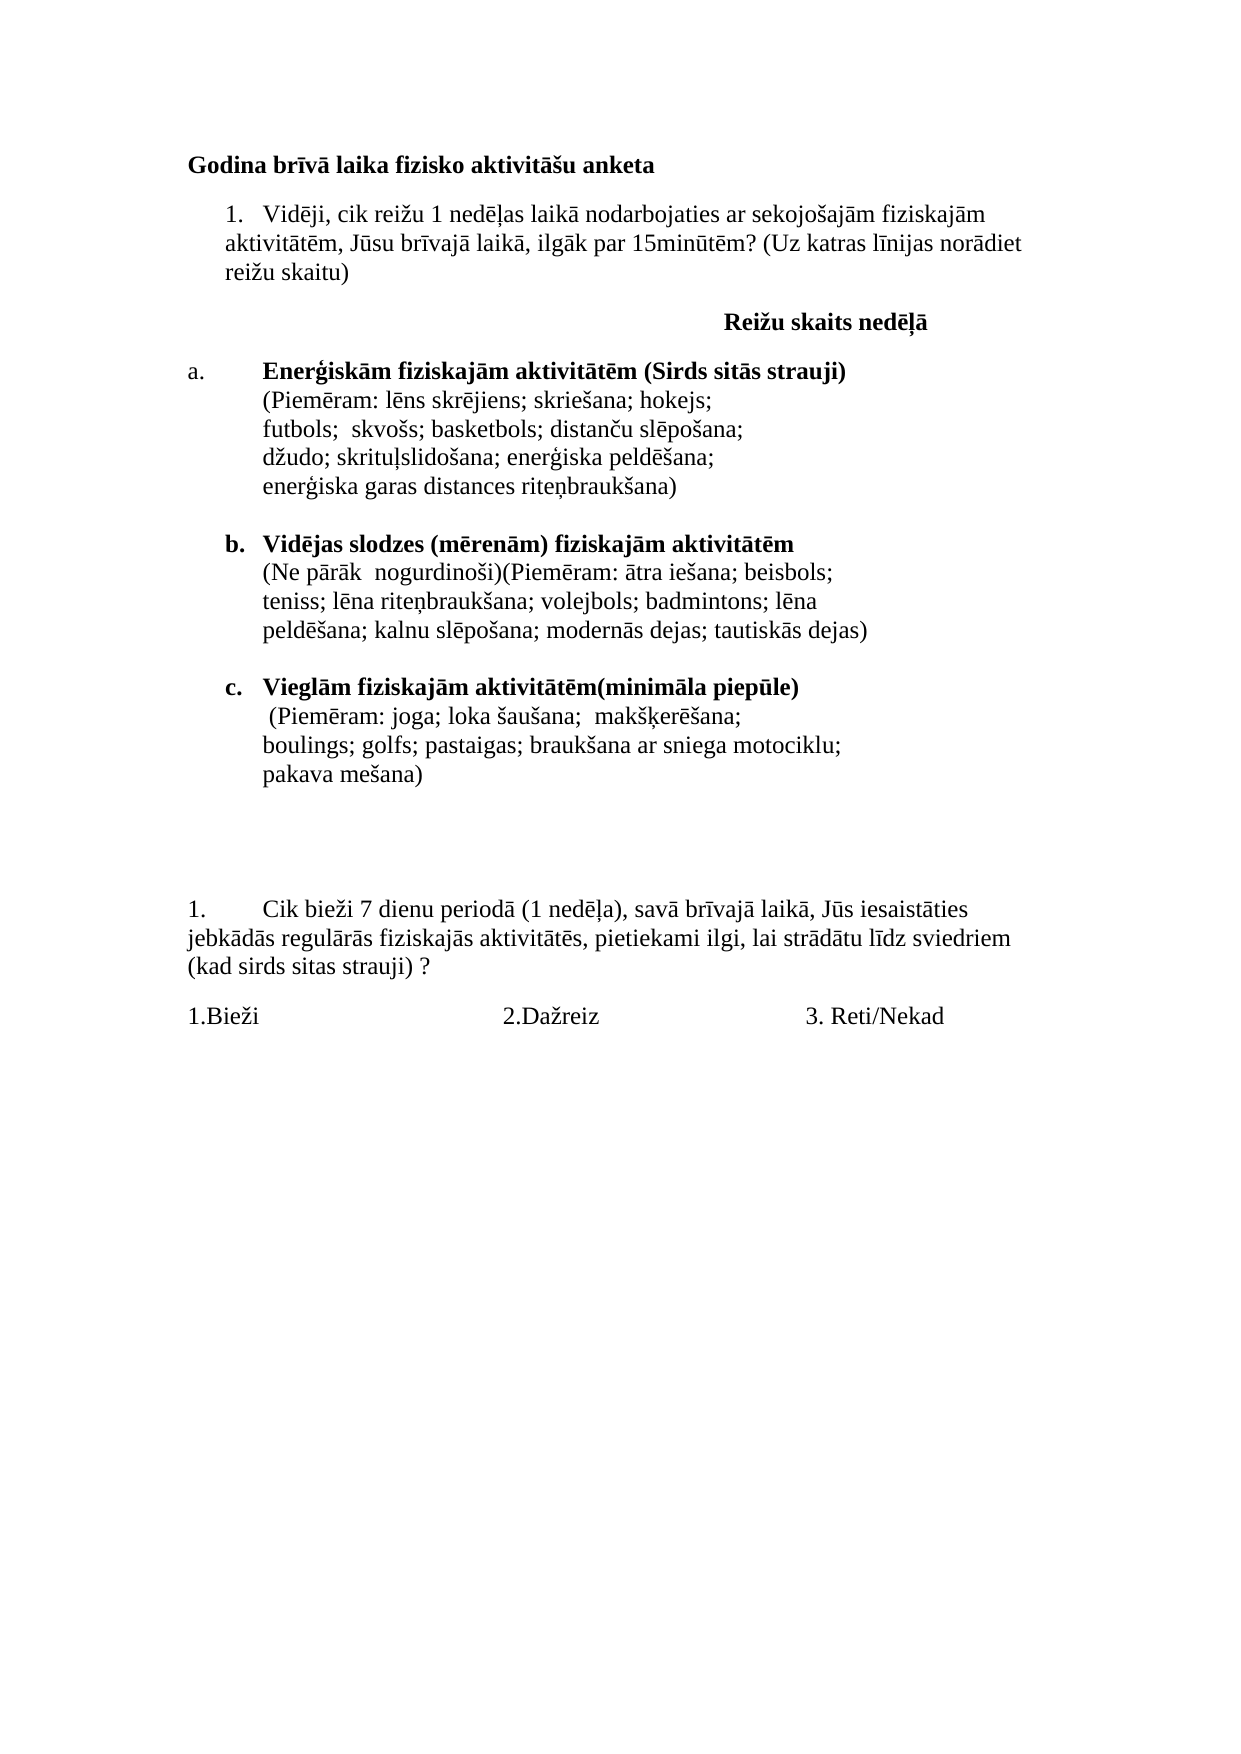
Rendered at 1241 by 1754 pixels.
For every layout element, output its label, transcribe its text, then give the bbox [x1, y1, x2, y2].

text futbols; skvošs; basketbols; distanču slēpošana; [262, 414, 1053, 442]
text peldēšana; kalnu slēpošana; modernās dejas; tautiskās dejas) [262, 615, 1053, 644]
list Cik bieži 7 dienu periodā (1 nedēļa), savā brīvajā laikā, Jūs iesaistāties jebkādās regulārās fiziskajās aktivitātēs, pietiekami ilgi, lai strādātu līdz sviedriem (kad sirds sitas strauji) ? [187, 894, 1053, 980]
text (Ne pārāk nogurdinoši)(Piemēram: ātra iešana; beisbols; [262, 557, 1053, 586]
text enerģiska garas distances riteņbraukšana) [262, 471, 1053, 500]
list Vidējas slodzes (mērenām) fiziskajām aktivitātēm [225, 529, 1053, 557]
list Enerģiskām fiziskajām aktivitātēm (Sirds sitās strauji) [187, 356, 1053, 385]
text boulings; golfs; pastaigas; braukšana ar sniega motociklu; [262, 730, 1053, 759]
text (Piemēram: lēns skrējiens; skriešana; hokejs; [262, 385, 1053, 414]
text (Piemēram: joga; loka šaušana; makšķerēšana; [262, 701, 1053, 730]
text Reižu skaits nedēļā [187, 307, 1053, 335]
text teniss; lēna riteņbraukšana; volejbols; badmintons; lēna [262, 586, 1053, 615]
text Godina brīvā laika fizisko aktivitāšu anketa [187, 150, 1053, 179]
text pakava mešana) [262, 759, 1053, 787]
list Vidēji, cik reižu 1 nedēļas laikā nodarbojaties ar sekojošajām fiziskajām aktivitātēm, Jūsu brīvajā laikā, ilgāk par 15minūtēm? (Uz katras līnijas norādiet reižu skaitu) [225, 199, 1053, 286]
list Vieglām fiziskajām aktivitātēm(minimāla piepūle) [225, 672, 1053, 701]
text 1.Bieži 2.Dažreiz 3. Reti/Nekad [187, 1001, 1053, 1030]
text džudo; skrituļslidošana; enerģiska peldēšana; [262, 442, 1053, 471]
